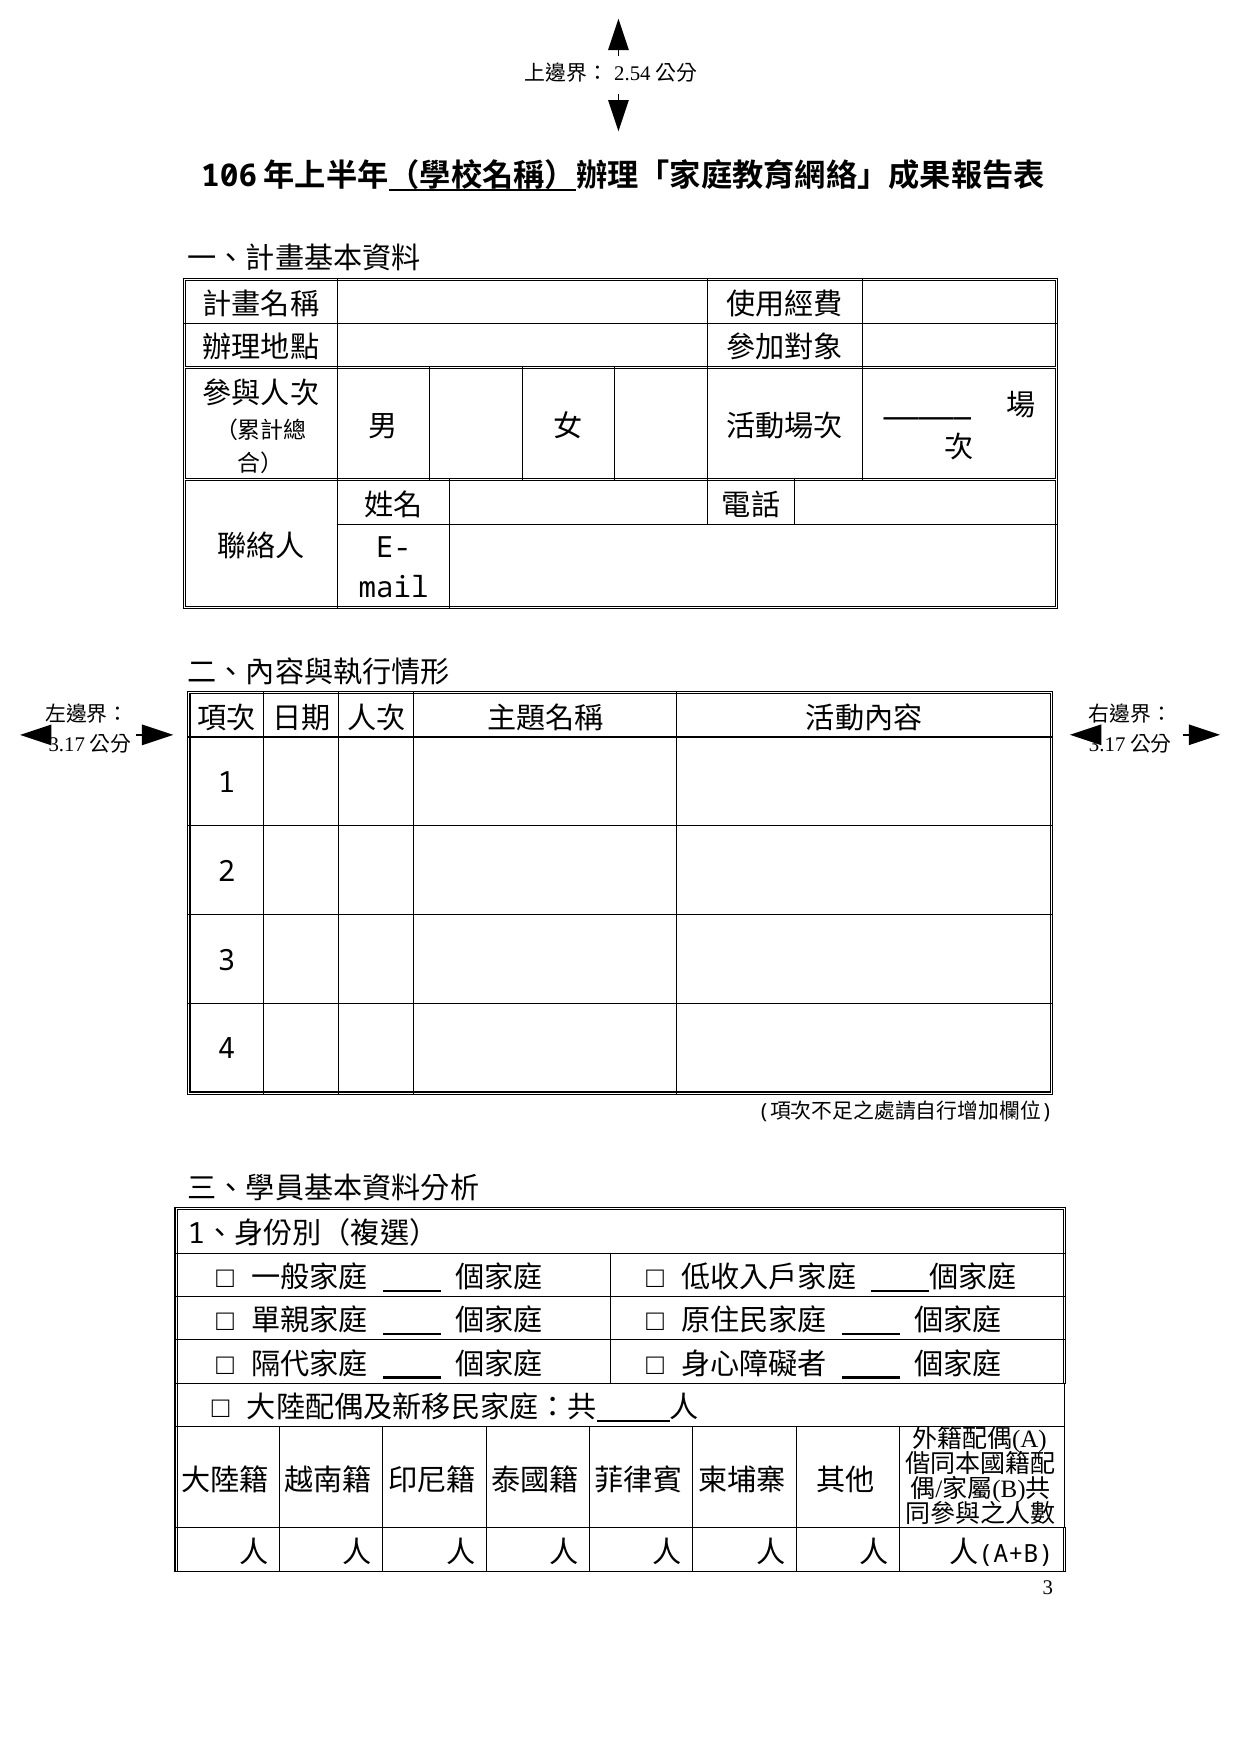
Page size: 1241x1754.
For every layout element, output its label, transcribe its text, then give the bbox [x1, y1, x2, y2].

table_cell [450, 525, 1055, 606]
text (項次不足之處請自行增加欄位) [187, 1095, 1053, 1125]
table_cell □ 身心障礙者 個家庭 [611, 1340, 1063, 1383]
table_cell 人 [178, 1528, 279, 1571]
table_cell 外籍配偶(A)偕同本國籍配偶/家屬(B)共同參與之人數 [900, 1427, 1064, 1527]
table_cell 印尼籍 [383, 1427, 486, 1527]
table_cell [677, 1004, 1050, 1091]
table_cell [615, 369, 707, 478]
table_header 使用經費 [708, 281, 862, 323]
table_cell [863, 324, 1055, 366]
table_cell □ 隔代家庭 個家庭 [178, 1340, 610, 1383]
table_cell _____ 場次 [863, 369, 1055, 478]
table_cell 泰國籍 [487, 1427, 589, 1527]
table_cell [339, 915, 413, 1003]
table_cell 柬埔寨 [693, 1427, 796, 1527]
table_cell 人 [693, 1528, 796, 1571]
table_cell [414, 915, 676, 1003]
table_cell [339, 738, 413, 825]
table_cell 人 [590, 1528, 692, 1571]
table_header [863, 281, 1055, 323]
table_cell [338, 324, 707, 366]
table_header 1、身份別（複選） [178, 1210, 1063, 1252]
table_cell 1 [191, 738, 263, 825]
text 106年上半年（學校名稱）辦理「家庭教育網絡」成果報告表 [187, 150, 1058, 195]
table_cell [264, 738, 338, 825]
table_cell [450, 481, 707, 523]
table_header 日期 [264, 694, 338, 736]
table_cell 其他 [797, 1427, 899, 1527]
table_cell □ 低收入戶家庭 個家庭 [611, 1254, 1063, 1296]
table_cell 聯絡人 [186, 481, 337, 606]
table_cell [264, 826, 338, 914]
table_cell 4 [191, 1004, 263, 1091]
table_header 活動內容 [677, 694, 1050, 736]
table_cell [414, 738, 676, 825]
table_cell 大陸籍 [178, 1427, 279, 1527]
table_cell [339, 826, 413, 914]
table_cell 電話 [708, 481, 794, 523]
table_header 人次 [339, 694, 413, 736]
table_cell □ 單親家庭 個家庭 [178, 1297, 610, 1339]
table_cell 人(A+B) [900, 1528, 1063, 1571]
text 二、內容與執行情形 [187, 649, 1053, 691]
table_cell [677, 826, 1050, 914]
text 一、計畫基本資料 [187, 235, 1053, 277]
table_cell [339, 1004, 413, 1091]
table_cell [677, 915, 1050, 1003]
table_cell [795, 481, 1055, 523]
table_cell 女 [523, 369, 614, 478]
table_cell □ 一般家庭 個家庭 [178, 1254, 610, 1296]
table_cell 參與人次 （累計總合） [186, 369, 337, 478]
table_cell 越南籍 [280, 1427, 382, 1527]
table_header 項次 [191, 694, 263, 736]
table_cell 人 [487, 1528, 589, 1571]
table_cell 人 [797, 1528, 899, 1571]
table_header 計畫名稱 [186, 281, 337, 323]
table_cell 姓名 [338, 481, 449, 523]
table_cell 辦理地點 [186, 324, 337, 366]
table_cell [430, 369, 522, 478]
text 三、學員基本資料分析 [187, 1164, 1053, 1207]
table_header 主題名稱 [414, 694, 676, 736]
table_cell 3 [191, 915, 263, 1003]
table_cell 人 [280, 1528, 382, 1571]
table_header [338, 281, 707, 323]
table_cell 人 [383, 1528, 486, 1571]
table_cell [264, 915, 338, 1003]
table_cell 男 [338, 369, 429, 478]
table_cell [264, 1004, 338, 1091]
table_cell [414, 1004, 676, 1091]
table_cell E-mail [338, 525, 449, 606]
table_cell 活動場次 [708, 369, 862, 478]
table_cell [677, 738, 1050, 825]
table_cell 2 [191, 826, 263, 914]
table_cell 菲律賓 [590, 1427, 692, 1527]
table_cell □ 大陸配偶及新移民家庭：共 人 [178, 1384, 1064, 1426]
table_cell [414, 826, 676, 914]
table_cell □ 原住民家庭 個家庭 [611, 1297, 1063, 1339]
table_cell 參加對象 [708, 324, 862, 366]
